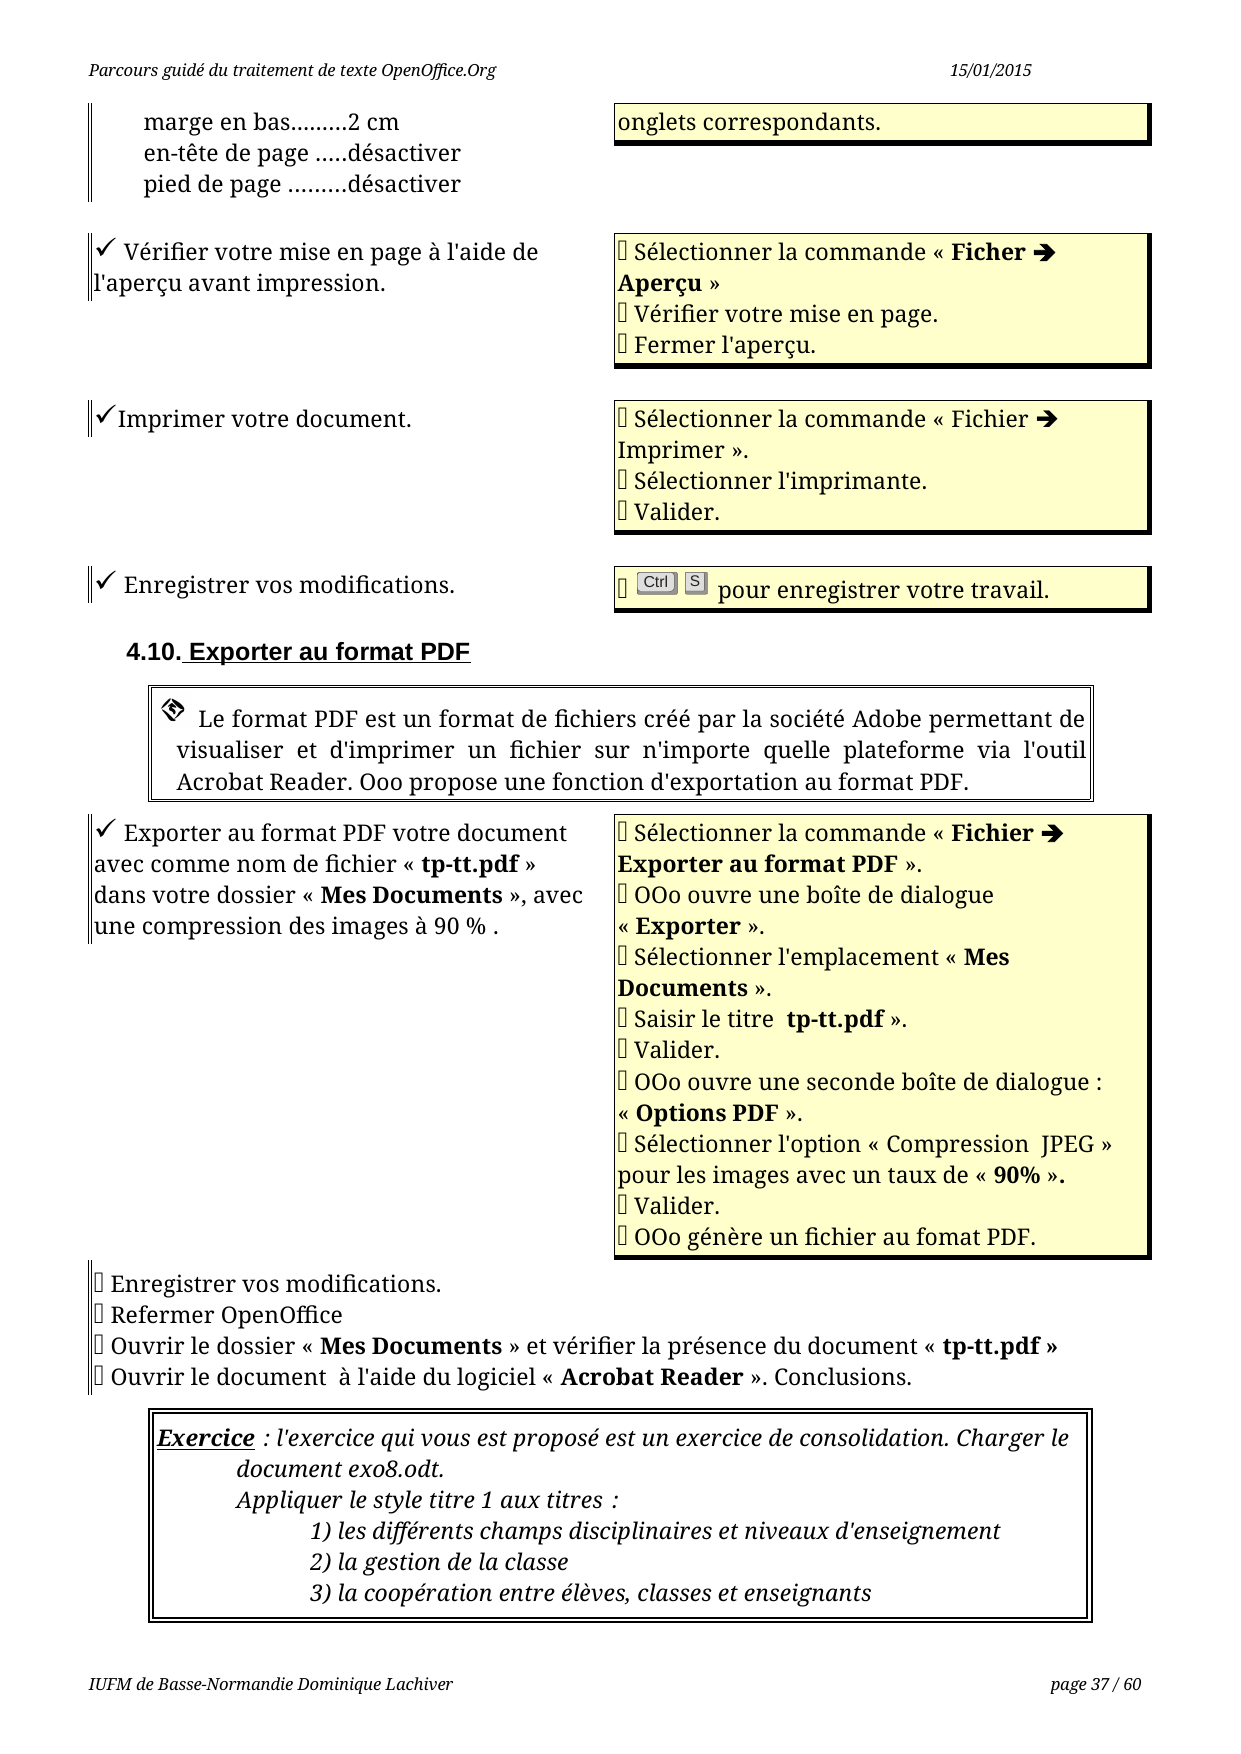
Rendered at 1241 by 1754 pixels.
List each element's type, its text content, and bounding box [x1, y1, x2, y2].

table_cell [614, 535, 1152, 566]
picture [153, 690, 192, 728]
table_cell  Vérifier votre mise en page à l'aide de l'aperçu avant impression. [89, 233, 587, 369]
subtitle Exporter au format PDF [126, 638, 1152, 666]
table_cell [587, 400, 614, 535]
table_header  Exporter au format PDF votre document avec comme nom de fichier « tp-tt.pdf » dans votre dossier « Mes Documents », avec une compression des images à 90 % . [89, 814, 587, 1260]
text  Refermer OpenOffice  Ouvrir le dossier « Mes Documents » et vérifier la présence du document « tp-tt.pdf » [92, 1299, 1152, 1361]
table_cell [587, 566, 614, 613]
table_cell [89, 202, 587, 233]
table_cell [89, 535, 587, 566]
table_cell [587, 233, 614, 369]
text Exercice : l'exercice qui vous est proposé est un exercice de consolidation. Charger le document exo8.odt. Appliquer le style titre 1 aux titres : 1) les différents champs disciplinaires et niveaux d'enseignement 2) la gestion de la classe 3) la coopération entre élèves, classes et enseignants [150, 1410, 1091, 1621]
table_cell  Modifier le style de page «Index» en respectant les consignes suivantes : orientation portrait marge à gauche 2 cm marge à droite 2 cm marge en haut 2 cm marge en bas 2 cm en-tête de page désactiver pied de page désactiver [92, 103, 587, 202]
table_cell [587, 103, 614, 202]
table_cell [614, 202, 1152, 233]
table_cell  Enregistrer vos modifications. [89, 566, 587, 613]
table_cell [89, 369, 587, 400]
table_header [587, 814, 614, 1260]
table_cell [587, 369, 614, 400]
table_cell [587, 202, 614, 233]
table_cell Imprimer votre document. [89, 400, 587, 535]
table_cell  Cliquer droit sur le style « Index» et sélectionner la commande « Modifier ».  Sélectionner l'onglet « Page ».  Modifier l'orientation et les marges si nécessaire.  Désactiver l'en-tête et le pied de page dans les onglets correspondants. [614, 146, 1152, 202]
table_cell [587, 535, 614, 566]
text  Enregistrer vos modifications. [92, 1260, 1152, 1299]
table_cell [614, 369, 1152, 400]
text  Ouvrir le document à l'aide du logiciel « Acrobat Reader ». Conclusions. [92, 1361, 1152, 1395]
